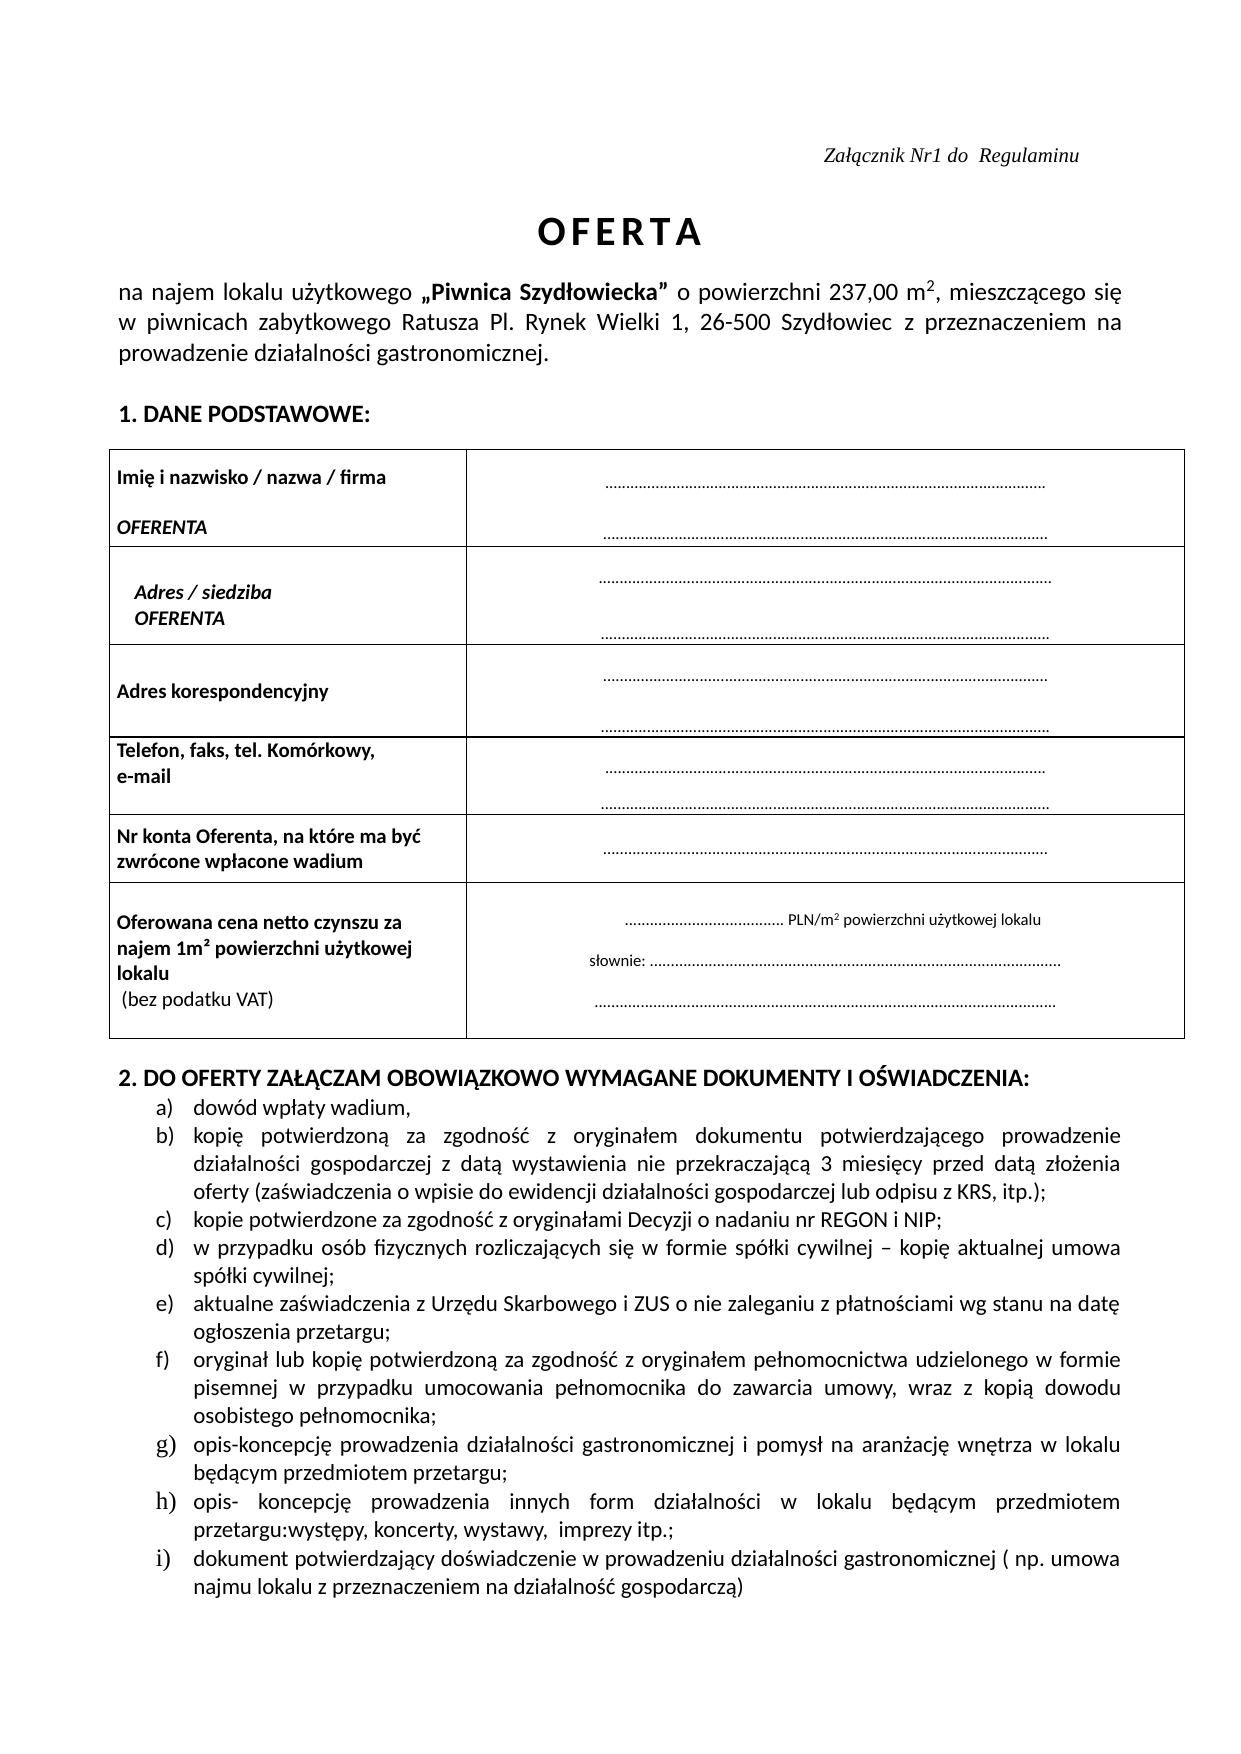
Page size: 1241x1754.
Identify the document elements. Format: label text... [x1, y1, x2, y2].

text 2. DO OFERTY ZAŁĄCZAM OBOWIĄZKOWO WYMAGANE DOKUMENTY I OŚWIADCZENIA: [118, 1062, 1122, 1093]
text 1. DANE PODSTAWOWE: [118, 398, 1122, 428]
table_cell ......................................................................................................... ........................................................................................................... [467, 738, 1184, 814]
table_cell Adres korespondencyjny [110, 645, 466, 736]
list opis-koncepcję prowadzenia działalności gastronomicznej i pomysł na aranżację wnętrza w lokalu będącym przedmiotem przetargu; [156, 1429, 1122, 1486]
subtitle O F E R T A [118, 205, 1122, 256]
table_cell .......................................................................................................... [467, 815, 1184, 882]
subtitle Załącznik Nr1 do Regulaminu [709, 143, 1122, 167]
table_cell Nr konta Oferenta, na które ma być zwrócone wpłacone wadium [110, 815, 466, 882]
table_header ......................................................................................................... .......................................................................................................... [467, 450, 1184, 546]
list dowód wpłaty wadium, [156, 1093, 1122, 1121]
list w przypadku osób fizycznych rozliczających się w formie spółki cywilnej – kopię aktualnej umowa spółki cywilnej; [156, 1233, 1122, 1289]
table_cell .......................................................................................................... ........................................................................................................... [467, 645, 1184, 736]
text na najem lokalu użytkowego „Piwnica Szydłowiecka” o powierzchni 237,00 m2, mieszczącego się w piwnicach zabytkowego Ratusza Pl. Rynek Wielki 1, 26-500 Szydłowiec z przeznaczeniem na prowadzenie działalności gastronomicznej. [118, 276, 1122, 367]
table_cell Telefon, faks, tel. Komórkowy, e-mail [110, 738, 466, 814]
table_cell ............................................................................................................ ........................................................................................................... [467, 547, 1184, 644]
table_header Imię i nazwisko / nazwa / firma OFERENTA [110, 450, 466, 546]
list kopię potwierdzoną za zgodność z oryginałem dokumentu potwierdzającego prowadzenie działalności gospodarczej z datą wystawienia nie przekraczającą 3 miesięcy przed datą złożenia oferty (zaświadczenia o wpisie do ewidencji działalności gospodarczej lub odpisu z KRS, itp.); [156, 1121, 1122, 1205]
table_cell Oferowana cena netto czynszu za najem 1m² powierzchni użytkowej lokalu (bez podatku VAT) [110, 883, 466, 1038]
list kopie potwierdzone za zgodność z oryginałami Decyzji o nadaniu nr REGON i NIP; [156, 1205, 1122, 1233]
list opis- koncepcję prowadzenia innych form działalności w lokalu będącym przedmiotem przetargu:występy, koncerty, wystawy, imprezy itp.; [156, 1486, 1122, 1543]
table_cell Adres / siedziba OFERENTA [110, 547, 466, 644]
table_cell ...................................... PLN/m2 powierzchni użytkowej lokalu słownie: .................................................................................................. .............................................................................................................. [467, 883, 1184, 1038]
list aktualne zaświadczenia z Urzędu Skarbowego i ZUS o nie zaleganiu z płatnościami wg stanu na datę ogłoszenia przetargu; [156, 1289, 1122, 1345]
list oryginał lub kopię potwierdzoną za zgodność z oryginałem pełnomocnictwa udzielonego w formie pisemnej w przypadku umocowania pełnomocnika do zawarcia umowy, wraz z kopią dowodu osobistego pełnomocnika; [156, 1345, 1122, 1429]
list dokument potwierdzający doświadczenie w prowadzeniu działalności gastronomicznej ( np. umowa najmu lokalu z przeznaczeniem na działalność gospodarczą) [156, 1543, 1122, 1600]
